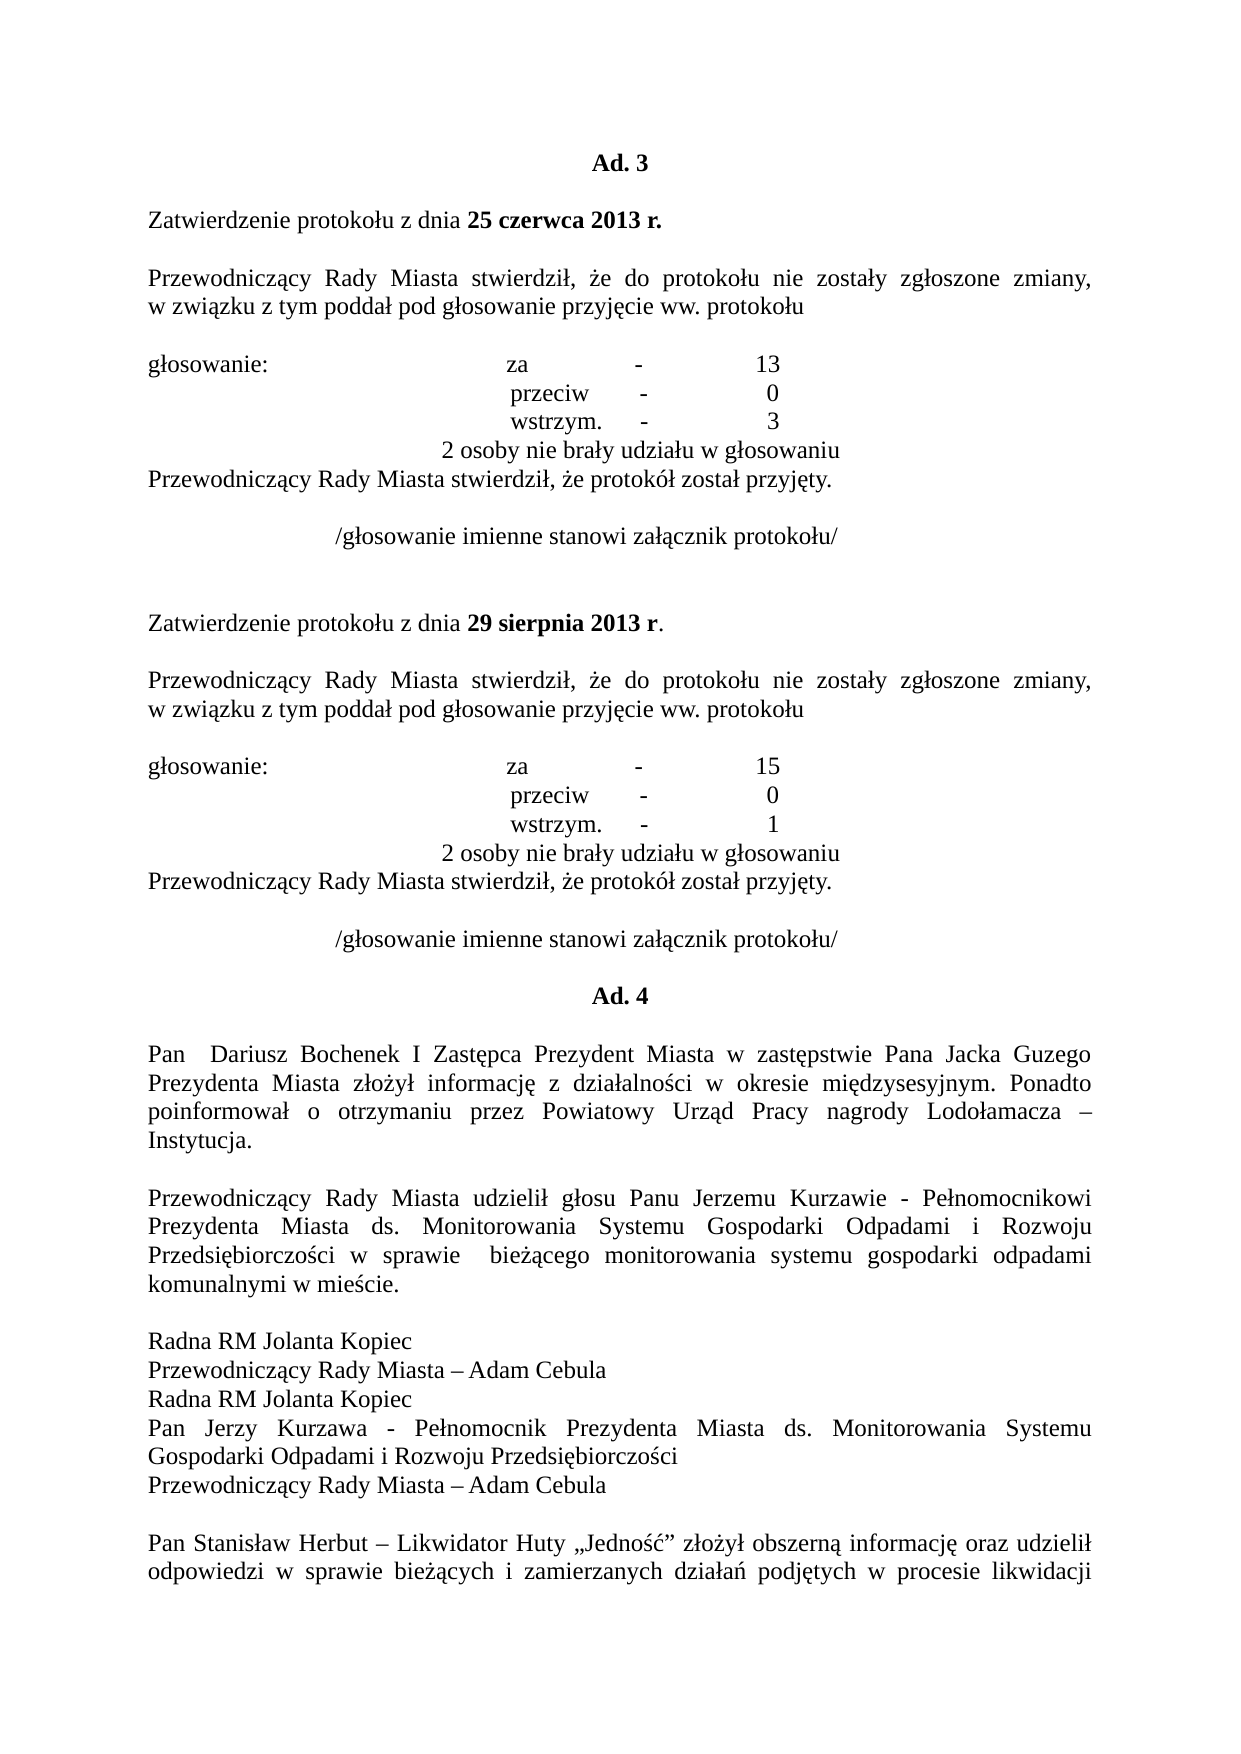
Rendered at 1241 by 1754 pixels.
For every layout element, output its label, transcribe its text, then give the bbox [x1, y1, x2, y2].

text 2 osoby nie brały udziału w głosowaniu [148, 435, 1093, 464]
text Radna RM Jolanta Kopiec [148, 1326, 1093, 1355]
text 2 osoby nie brały udziału w głosowaniu [148, 838, 1093, 866]
text Ad. 4 [148, 981, 1093, 1010]
text Pan Jerzy Kurzawa - Pełnomocnik Prezydenta Miasta ds. Monitorowania Systemu Gospodarki Odpadami i Rozwoju Przedsiębiorczości [148, 1413, 1093, 1470]
text Przewodniczący Rady Miasta stwierdził, że do protokołu nie zostały zgłoszone zmiany, w związku z tym poddał pod głosowanie przyjęcie ww. protokołu [148, 665, 1093, 723]
text głosowanie: za - 15 [148, 751, 1093, 780]
text przeciw - 0 [148, 378, 1093, 406]
text Przewodniczący Rady Miasta – Adam Cebula [148, 1470, 1093, 1499]
text Zatwierdzenie protokołu z dnia 29 sierpnia 2013 r. [148, 608, 1093, 636]
text Pan Dariusz Bochenek I Zastępca Prezydent Miasta w zastępstwie Pana Jacka Guzego Prezydenta Miasta złożył informację z działalności w okresie międzysesyjnym. Ponadto poinformował o otrzymaniu przez Powiatowy Urząd Pracy nagrody Lodołamacza – Instytucja. [148, 1039, 1093, 1154]
text Przewodniczący Rady Miasta stwierdził, że do protokołu nie zostały zgłoszone zmiany, w związku z tym poddał pod głosowanie przyjęcie ww. protokołu [148, 263, 1093, 320]
text wstrzym. - 3 [148, 406, 1093, 435]
text Przewodniczący Rady Miasta – Adam Cebula [148, 1355, 1093, 1384]
text Przewodniczący Rady Miasta stwierdził, że protokół został przyjęty. [148, 464, 1093, 493]
text wstrzym. - 1 [148, 809, 1093, 838]
text głosowanie: za - 13 [148, 349, 1093, 378]
text Ad. 3 [148, 148, 1093, 176]
text Przewodniczący Rady Miasta udzielił głosu Panu Jerzemu Kurzawie - Pełnomocnikowi Prezydenta Miasta ds. Monitorowania Systemu Gospodarki Odpadami i Rozwoju Przedsiębiorczości w sprawie bieżącego monitorowania systemu gospodarki odpadami komunalnymi w mieście. [148, 1183, 1093, 1298]
text Zatwierdzenie protokołu z dnia 25 czerwca 2013 r. [148, 205, 1093, 234]
text /głosowanie imienne stanowi załącznik protokołu/ [148, 924, 1093, 953]
text /głosowanie imienne stanowi załącznik protokołu/ [148, 521, 1093, 550]
text przeciw - 0 [148, 780, 1093, 809]
text Radna RM Jolanta Kopiec [148, 1384, 1093, 1413]
text Pan Stanisław Herbut – Likwidator Huty „Jedność” złożył obszerną informację oraz udzielił odpowiedzi w sprawie bieżących i zamierzanych działań podjętych w procesie likwidacji [148, 1528, 1093, 1585]
text Przewodniczący Rady Miasta stwierdził, że protokół został przyjęty. [148, 866, 1093, 895]
